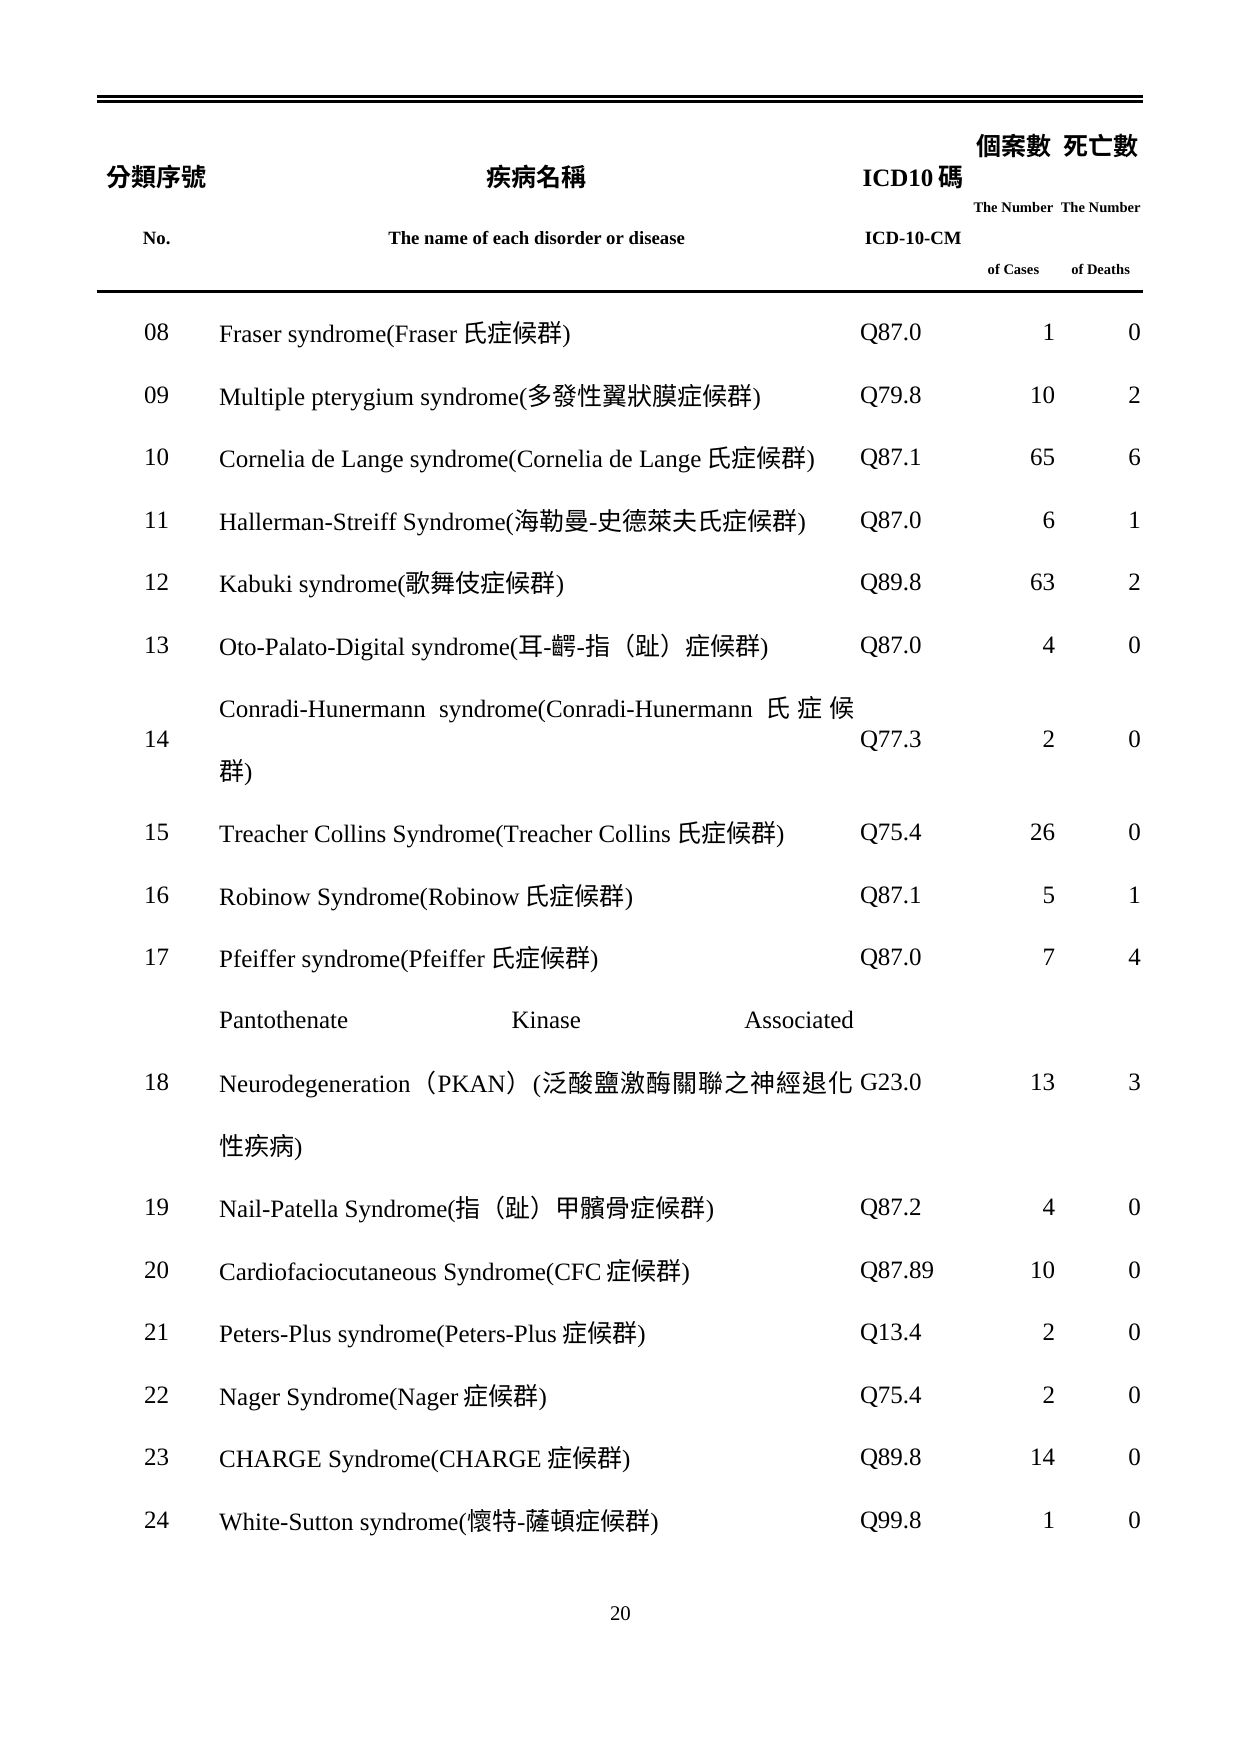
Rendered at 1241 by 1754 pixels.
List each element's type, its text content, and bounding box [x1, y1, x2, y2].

table_cell Pantothenate Kinase Associated Neurodegeneration（PKAN）(泛酸鹽激酶關聯之神經退化性疾病) [216, 978, 857, 1165]
table_cell 63 [969, 540, 1057, 603]
table_header 死亡數 The Number of Deaths [1058, 103, 1143, 290]
table_cell Q87.0 [857, 603, 969, 665]
table_cell Q75.4 [857, 790, 969, 853]
table_cell Cornelia de Lange syndrome(Cornelia de Lange氏症候群) [216, 415, 857, 478]
table_cell 0 [1058, 1478, 1143, 1540]
table_cell 0 [1058, 1165, 1143, 1228]
table_cell 0 [1058, 1290, 1143, 1353]
table_header 疾病名稱 The name of each disorder or disease [216, 103, 857, 290]
table_cell 5 [969, 853, 1057, 915]
table_cell Kabuki syndrome(歌舞伎症候群) [216, 540, 857, 603]
table_cell 16 [97, 853, 216, 915]
table_cell 20 [97, 1228, 216, 1290]
table_cell 19 [97, 1165, 216, 1228]
table_cell Hallerman-Streiff Syndrome(海勒曼-史德萊夫氏症候群) [216, 478, 857, 540]
table_cell 0 [1058, 1228, 1143, 1290]
table_cell 1 [969, 1478, 1057, 1540]
table_cell Q87.0 [857, 915, 969, 978]
table_cell Robinow Syndrome(Robinow氏症候群) [216, 853, 857, 915]
table_cell 2 [969, 1290, 1057, 1353]
table_cell Q77.3 [857, 665, 969, 790]
table_cell 12 [97, 540, 216, 603]
table_cell 10 [969, 1228, 1057, 1290]
table_cell 3 [1058, 978, 1143, 1165]
table_cell 0 [1058, 665, 1143, 790]
table_cell 11 [97, 478, 216, 540]
table_cell Q75.4 [857, 1353, 969, 1415]
table_cell 24 [97, 1478, 216, 1540]
table_cell 2 [969, 665, 1057, 790]
table_cell Fraser syndrome(Fraser氏症候群) [216, 293, 857, 353]
table_cell Multiple pterygium syndrome(多發性翼狀膜症候群) [216, 353, 857, 415]
table_cell Q89.8 [857, 1415, 969, 1478]
table_cell 0 [1058, 1353, 1143, 1415]
table_cell 1 [1058, 478, 1143, 540]
table_cell Treacher Collins Syndrome(Treacher Collins氏症候群) [216, 790, 857, 853]
table_cell Q87.0 [857, 478, 969, 540]
table_cell 4 [969, 1165, 1057, 1228]
table_cell 17 [97, 915, 216, 978]
table_cell 0 [1058, 790, 1143, 853]
table_cell CHARGE Syndrome(CHARGE症候群) [216, 1415, 857, 1478]
table_cell 4 [969, 603, 1057, 665]
table_cell 08 [97, 293, 216, 353]
table_cell 14 [969, 1415, 1057, 1478]
table_cell 13 [969, 978, 1057, 1165]
table_cell 15 [97, 790, 216, 853]
table_cell Oto-Palato-Digital syndrome(耳-齶-指（趾）症候群) [216, 603, 857, 665]
table_cell 0 [1058, 603, 1143, 665]
table_cell Pfeiffer syndrome(Pfeiffer氏症候群) [216, 915, 857, 978]
table_cell Q87.2 [857, 1165, 969, 1228]
table_cell White-Sutton syndrome(懷特-薩頓症候群) [216, 1478, 857, 1540]
table_cell Nager Syndrome(Nager症候群) [216, 1353, 857, 1415]
table_cell Q13.4 [857, 1290, 969, 1353]
table_cell 1 [1058, 853, 1143, 915]
table_cell Q79.8 [857, 353, 969, 415]
table_cell Q87.0 [857, 293, 969, 353]
table_header ICD10碼 ICD-10-CM [857, 103, 969, 290]
table_cell 6 [1058, 415, 1143, 478]
table_cell 18 [97, 978, 216, 1165]
table_cell Q89.8 [857, 540, 969, 603]
table_cell 13 [97, 603, 216, 665]
table_cell Q87.1 [857, 853, 969, 915]
table_cell Q99.8 [857, 1478, 969, 1540]
table_cell Q87.89 [857, 1228, 969, 1290]
table_cell 65 [969, 415, 1057, 478]
table_cell 2 [1058, 540, 1143, 603]
table_cell 09 [97, 353, 216, 415]
table_cell 1 [969, 293, 1057, 353]
table_cell 7 [969, 915, 1057, 978]
table_cell 14 [97, 665, 216, 790]
table_cell 26 [969, 790, 1057, 853]
table_cell 2 [1058, 353, 1143, 415]
table_cell Q87.1 [857, 415, 969, 478]
table_cell 2 [969, 1353, 1057, 1415]
table_cell 0 [1058, 1415, 1143, 1478]
table_cell 10 [97, 415, 216, 478]
table_header 分類序號 No. [97, 103, 216, 290]
table_cell 6 [969, 478, 1057, 540]
table_cell 21 [97, 1290, 216, 1353]
table_cell G23.0 [857, 978, 969, 1165]
table_cell Peters-Plus syndrome(Peters-Plus症候群) [216, 1290, 857, 1353]
table_cell 4 [1058, 915, 1143, 978]
table_cell Cardiofaciocutaneous Syndrome(CFC症候群) [216, 1228, 857, 1290]
table_cell Nail-Patella Syndrome(指（趾）甲髕骨症候群) [216, 1165, 857, 1228]
table_cell Conradi-Hunermann syndrome(Conradi-Hunermann氏症候群) [216, 665, 857, 790]
table_header 個案數 The Number of Cases [969, 103, 1057, 290]
table_cell 0 [1058, 293, 1143, 353]
table_cell 10 [969, 353, 1057, 415]
table_cell 22 [97, 1353, 216, 1415]
table_cell 23 [97, 1415, 216, 1478]
